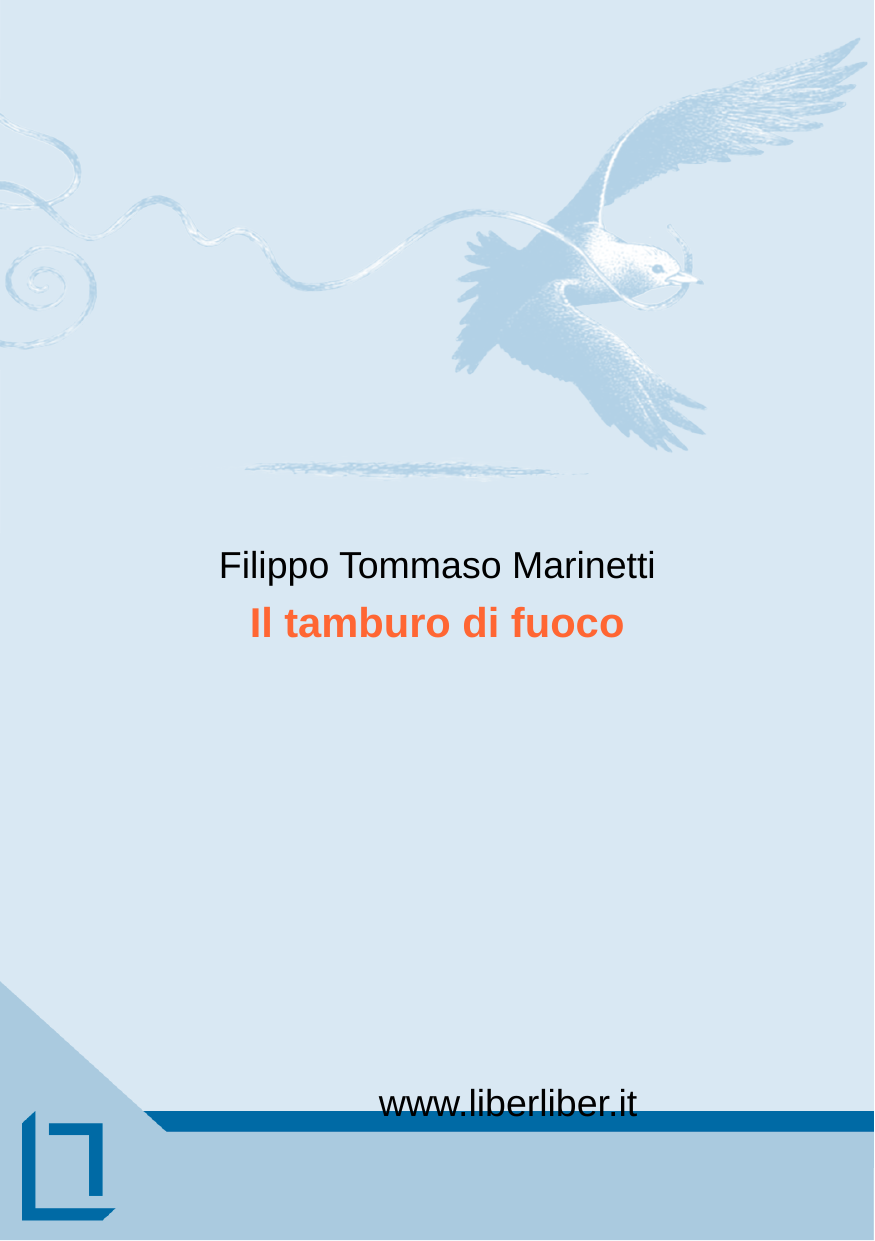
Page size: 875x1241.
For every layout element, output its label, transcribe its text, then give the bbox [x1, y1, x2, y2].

text www.liberliber.it [331, 1081, 685, 1124]
text Il tamburo di fuoco [94, 598, 779, 646]
picture [0, 0, 874, 1241]
text Filippo Tommaso Marinetti [94, 543, 779, 586]
